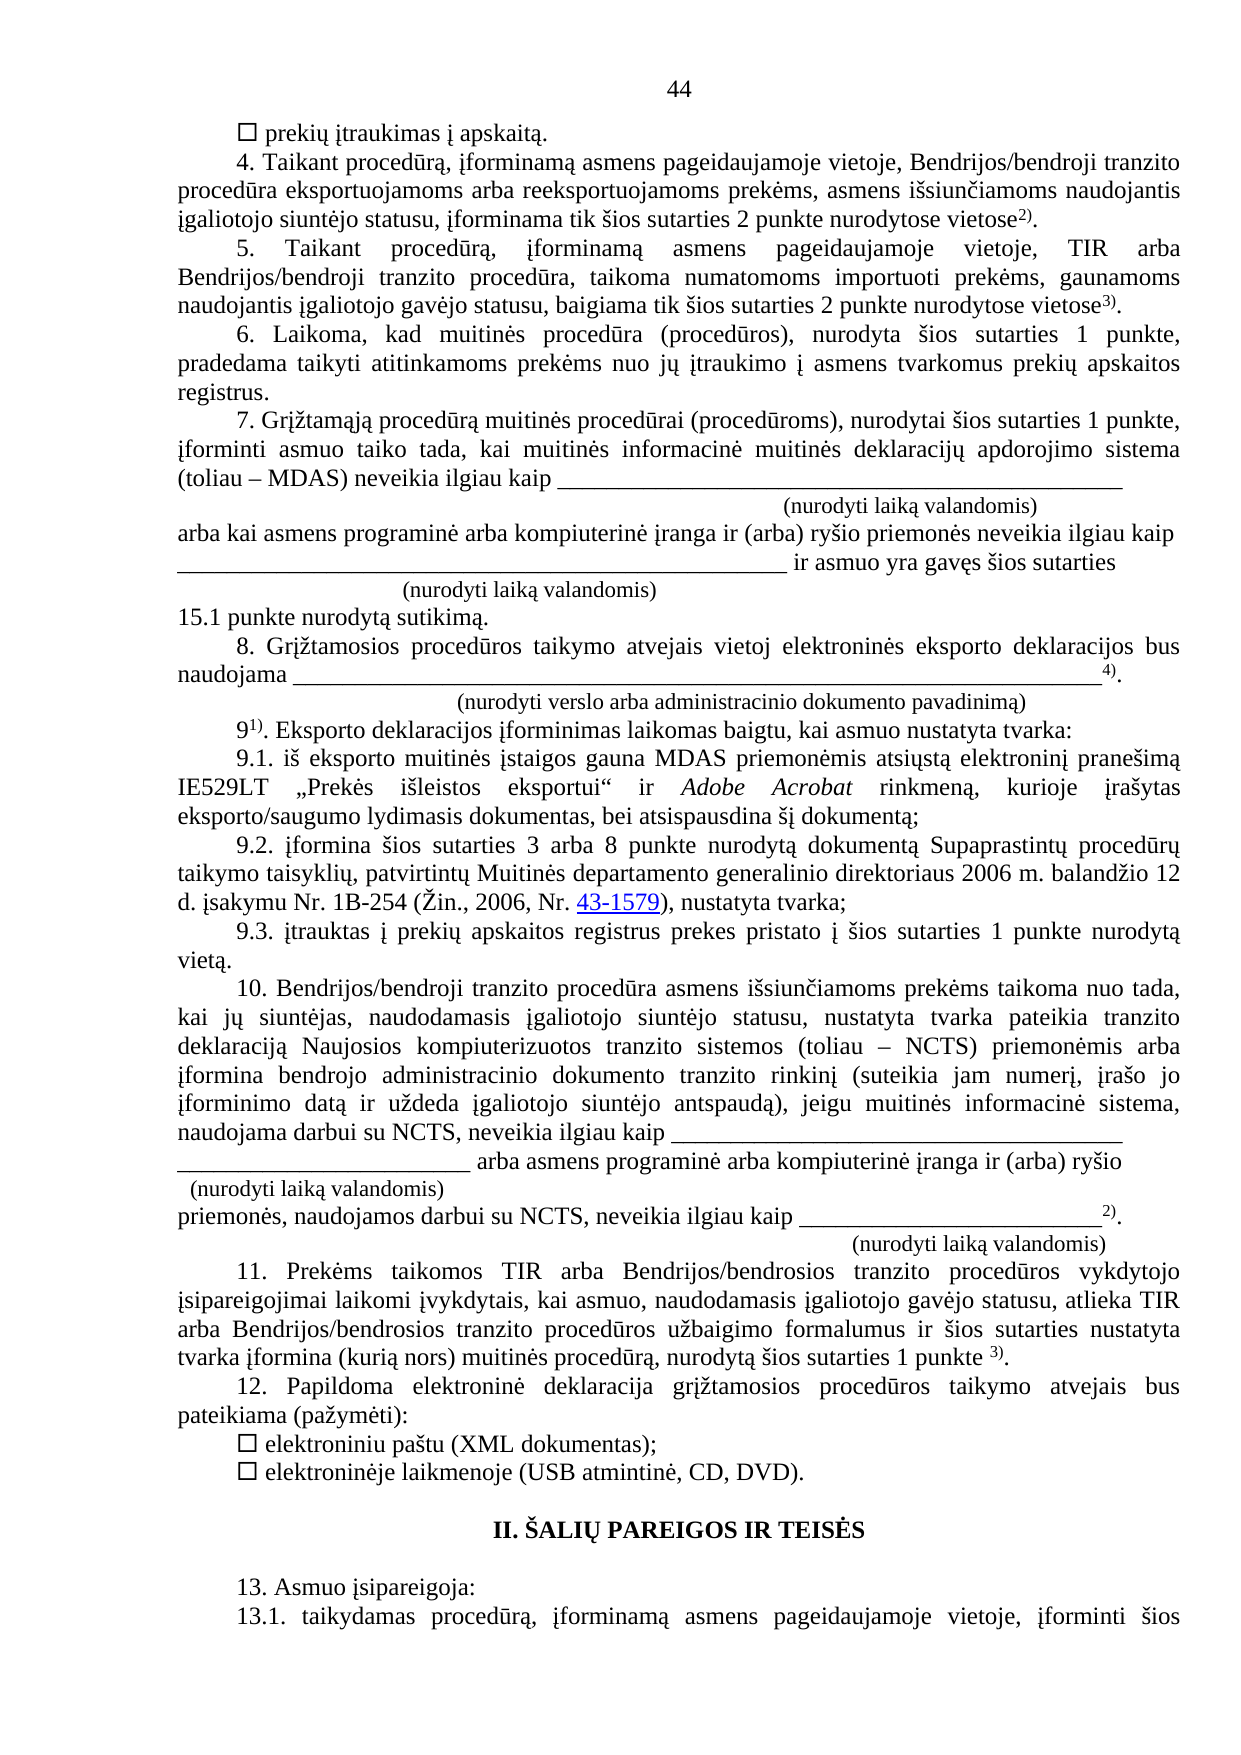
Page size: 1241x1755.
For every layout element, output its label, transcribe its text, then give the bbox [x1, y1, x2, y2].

text 9.1. iš eksporto muitinės įstaigos gauna MDAS priemonėmis atsiųstą elektroninį pranešimą IE529LT „Prekės išleistos eksportui“ ir Adobe Acrobat rinkmeną, kurioje įrašytas eksporto/saugumo lydimasis dokumentas, bei atsispausdina šį dokumentą; [177, 743, 1181, 830]
text [] prekių įtraukimas į apskaitą. [177, 118, 1181, 147]
text [] elektroniniu paštu (XML dokumentas); [177, 1429, 1181, 1457]
text 8. Grįžtamosios procedūros taikymo atvejais vietoj elektroninės eksporto deklaracijos bus naudojama 4). [177, 631, 1181, 688]
text 13. Asmuo įsipareigoja: [177, 1572, 1181, 1601]
text (nurodyti laiką valandomis) [777, 1230, 1181, 1256]
text 9.3. įtrauktas į prekių apskaitos registrus prekes pristato į šios sutarties 1 punkte nurodytą vietą. [177, 916, 1181, 973]
text II. ŠALIŲ PAREIGOS IR TEISĖS [177, 1515, 1181, 1544]
text arba kai asmens programinė arba kompiuterinė įranga ir (arba) ryšio priemonės neveikia ilgiau kaip ir asmuo yra gavęs šios sutarties [177, 518, 1181, 576]
text priemonės, naudojamos darbui su NCTS, neveikia ilgiau kaip 2). [177, 1201, 1181, 1230]
text 4. Taikant procedūrą, įforminamą asmens pageidaujamoje vietoje, Bendrijos/bendroji tranzito procedūra eksportuojamoms arba reeksportuojamoms prekėms, asmens išsiunčiamoms naudojantis įgaliotojo siuntėjo statusu, įforminama tik šios sutarties 2 punkte nurodytose vietose2). [177, 147, 1181, 233]
text arba asmens programinė arba kompiuterinė įranga ir (arba) ryšio [177, 1146, 1181, 1175]
text 11. Prekėms taikomos TIR arba Bendrijos/bendrosios tranzito procedūros vykdytojo įsipareigojimai laikomi įvykdytais, kai asmuo, naudodamasis įgaliotojo gavėjo statusu, atlieka TIR arba Bendrijos/bendrosios tranzito procedūros užbaigimo formalumus ir šios sutarties nustatyta tvarka įformina (kurią nors) muitinės procedūrą, nurodytą šios sutarties 1 punkte 3). [177, 1256, 1181, 1371]
text (nurodyti laiką valandomis) [402, 576, 1181, 602]
text 6. Laikoma, kad muitinės procedūra (procedūros), nurodyta šios sutarties 1 punkte, pradedama taikyti atitinkamoms prekėms nuo jų įtraukimo į asmens tvarkomus prekių apskaitos registrus. [177, 319, 1181, 406]
text (nurodyti laiką valandomis) [190, 1175, 1181, 1201]
text 5. Taikant procedūrą, įforminamą asmens pageidaujamoje vietoje, TIR arba Bendrijos/bendroji tranzito procedūra, taikoma numatomoms importuoti prekėms, gaunamoms naudojantis įgaliotojo gavėjo statusu, baigiama tik šios sutarties 2 punkte nurodytose vietose3). [177, 233, 1181, 319]
text [] elektroninėje laikmenoje (USB atmintinė, CD, DVD). [177, 1457, 1181, 1486]
text 12. Papildoma elektroninė deklaracija grįžtamosios procedūros taikymo atvejais bus pateikiama (pažymėti): [177, 1371, 1181, 1429]
text (nurodyti verslo arba administracinio dokumento pavadinimą) [302, 688, 1181, 715]
text 9.2. įformina šios sutarties 3 arba 8 punkte nurodytą dokumentą Supaprastintų procedūrų taikymo taisyklių, patvirtintų Muitinės departamento generalinio direktoriaus 2006 m. balandžio 12 d. įsakymu Nr. 1B-254 (Žin., 2006, Nr. 43-1579), nustatyta tvarka; [177, 830, 1181, 916]
text 7. Grįžtamąją procedūrą muitinės procedūrai (procedūroms), nurodytai šios sutarties 1 punkte, įforminti asmuo taiko tada, kai muitinės informacinė muitinės deklaracijų apdorojimo sistema (toliau – MDAS) neveikia ilgiau kaip [177, 406, 1181, 492]
text 13.1. taikydamas procedūrą, įforminamą asmens pageidaujamoje vietoje, įforminti šios [177, 1601, 1181, 1630]
text 15.1 punkte nurodytą sutikimą. [177, 602, 1181, 631]
text 10. Bendrijos/bendroji tranzito procedūra asmens išsiunčiamoms prekėms taikoma nuo tada, kai jų siuntėjas, naudodamasis įgaliotojo siuntėjo statusu, nustatyta tvarka pateikia tranzito deklaraciją Naujosios kompiuterizuotos tranzito sistemos (toliau – NCTS) priemonėmis arba įformina bendrojo administracinio dokumento tranzito rinkinį (suteikia jam numerį, įrašo jo įforminimo datą ir uždeda įgaliotojo siuntėjo antspaudą), jeigu muitinės informacinė sistema, naudojama darbui su NCTS, neveikia ilgiau kaip ___________________ [177, 973, 1181, 1146]
text 91). Eksporto deklaracijos įforminimas laikomas baigtu, kai asmuo nustatyta tvarka: [177, 715, 1181, 743]
text (nurodyti laiką valandomis) [640, 492, 1181, 518]
